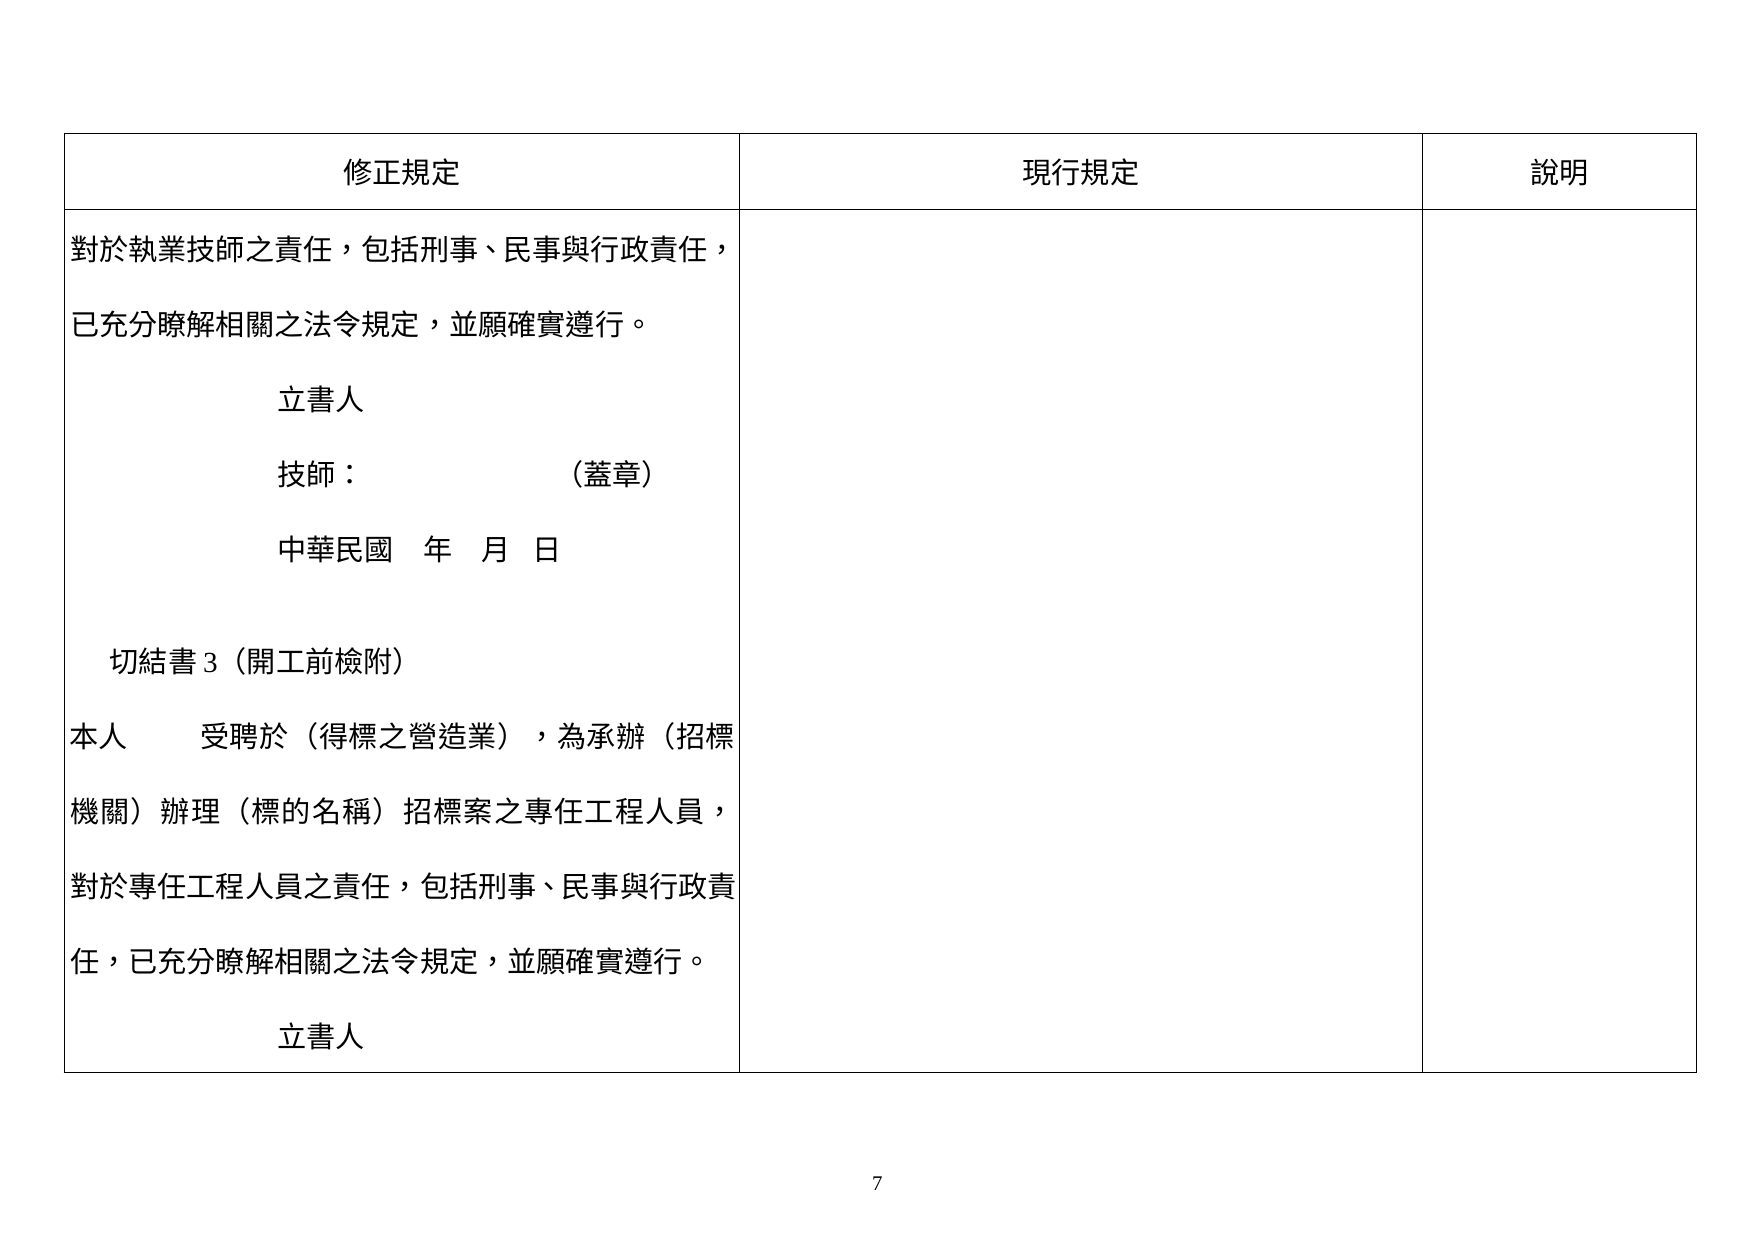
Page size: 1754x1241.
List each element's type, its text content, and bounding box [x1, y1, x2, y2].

table_header 說明 [1423, 134, 1696, 209]
table_header 修正規定 [65, 134, 739, 209]
table_cell [1423, 210, 1696, 1072]
table_cell [740, 210, 1422, 1072]
table_cell 對於執業技師之責任，包括刑事、民事與行政責任，已充分瞭解相關之法令規定，並願確實遵行。 立書人 技師： （蓋章） 中華民國 年 月 日 切結書3（開工前檢附） 本人 受聘於（得標之營造業），為承辦（招標機關）辦理（標的名稱）招標案之專任工程人員，對於專任工程人員之責任，包括刑事、民事與行政責任，已充分瞭解相關之法令規定，並願確實遵行。 立書人 [65, 210, 739, 1072]
table_header 現行規定 [740, 134, 1422, 209]
